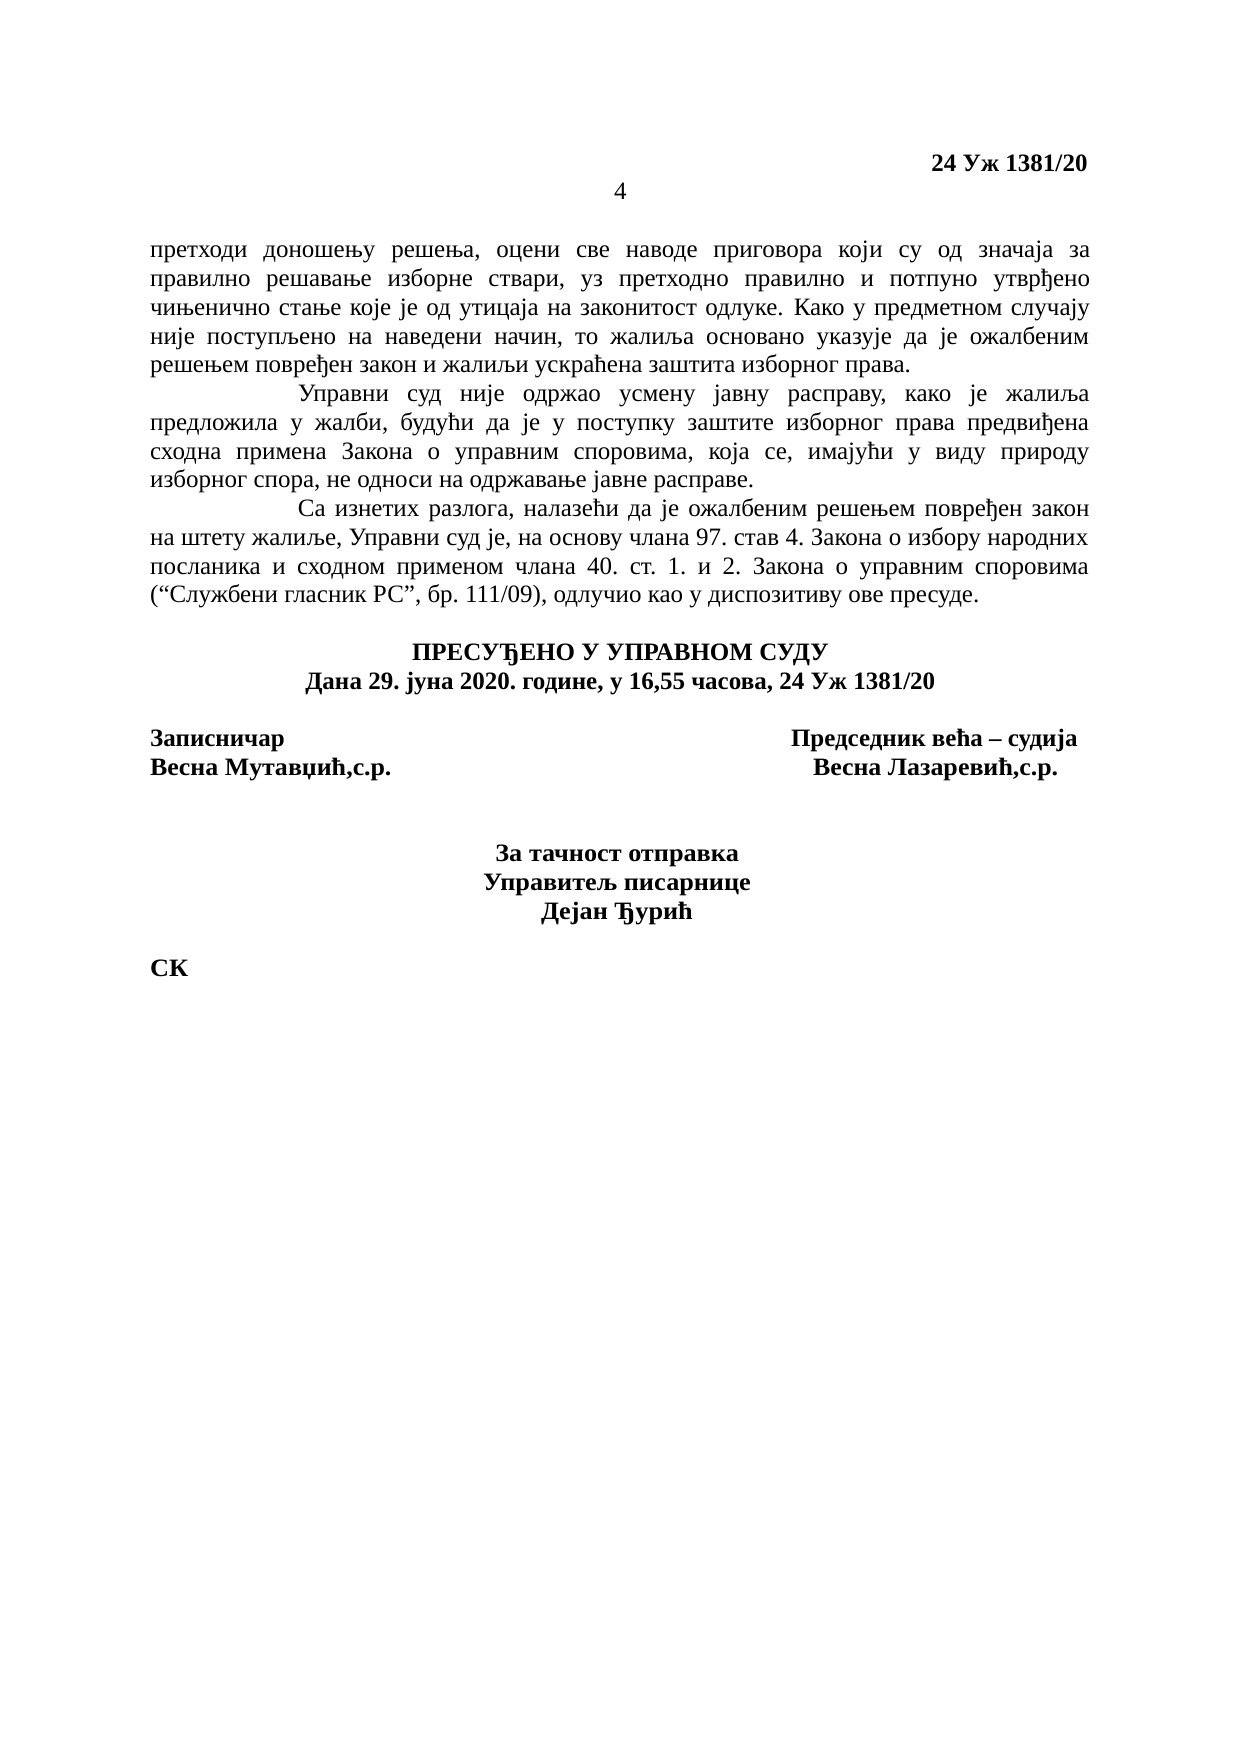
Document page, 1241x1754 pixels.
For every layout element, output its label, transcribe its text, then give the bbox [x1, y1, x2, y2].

text СК [150, 953, 1090, 982]
text Весна Мутавџић,с.р. Весна Лазаревић,с.р. [150, 752, 1090, 781]
text ПРЕСУЂЕНО У УПРАВНОМ СУДУ [150, 637, 1090, 666]
text Записничар Председник већа – судија [150, 723, 1090, 752]
text Са изнетих разлога, налазећи да је ожалбеним решењем повређен закон на штету жалиље, Управни суд је, на основу члана 97. став 4. Закона о избору народних посланика и сходном применом члана 40. ст. 1. и 2. Закона о управним споровима (“Службени гласник РС”, бр. 111/09), одлучио као у диспозитиву ове пресуде. [150, 493, 1090, 608]
text Дејан Ђурић [150, 896, 1090, 924]
text претходи доношењу решења, оцени све наводе приговора који су од значаја за правилно решавање изборне ствари, уз претходно правилно и потпуно утврђено чињенично стање које је од утицаја на законитост одлуке. Како у предметном случају није поступљено на наведени начин, то жалиља основано указује да је ожалбеним решењем повређен закон и жалиљи ускраћена заштита изборног права. [150, 234, 1090, 378]
text Управитељ писарнице [150, 867, 1090, 896]
text Управни суд није одржао усмену јавну расправу, како је жалиља предложила у жалби, будући да је у поступку заштите изборног права предвиђена сходна примена Закона о управним споровима, која се, имајући у виду природу изборног спора, не односи на одржавање јавне расправе. [150, 378, 1090, 493]
text Дана 29. јуна 2020. године, у 16,55 часова, 24 Уж 1381/20 [150, 666, 1090, 694]
text За тачност отправка [150, 838, 1090, 867]
